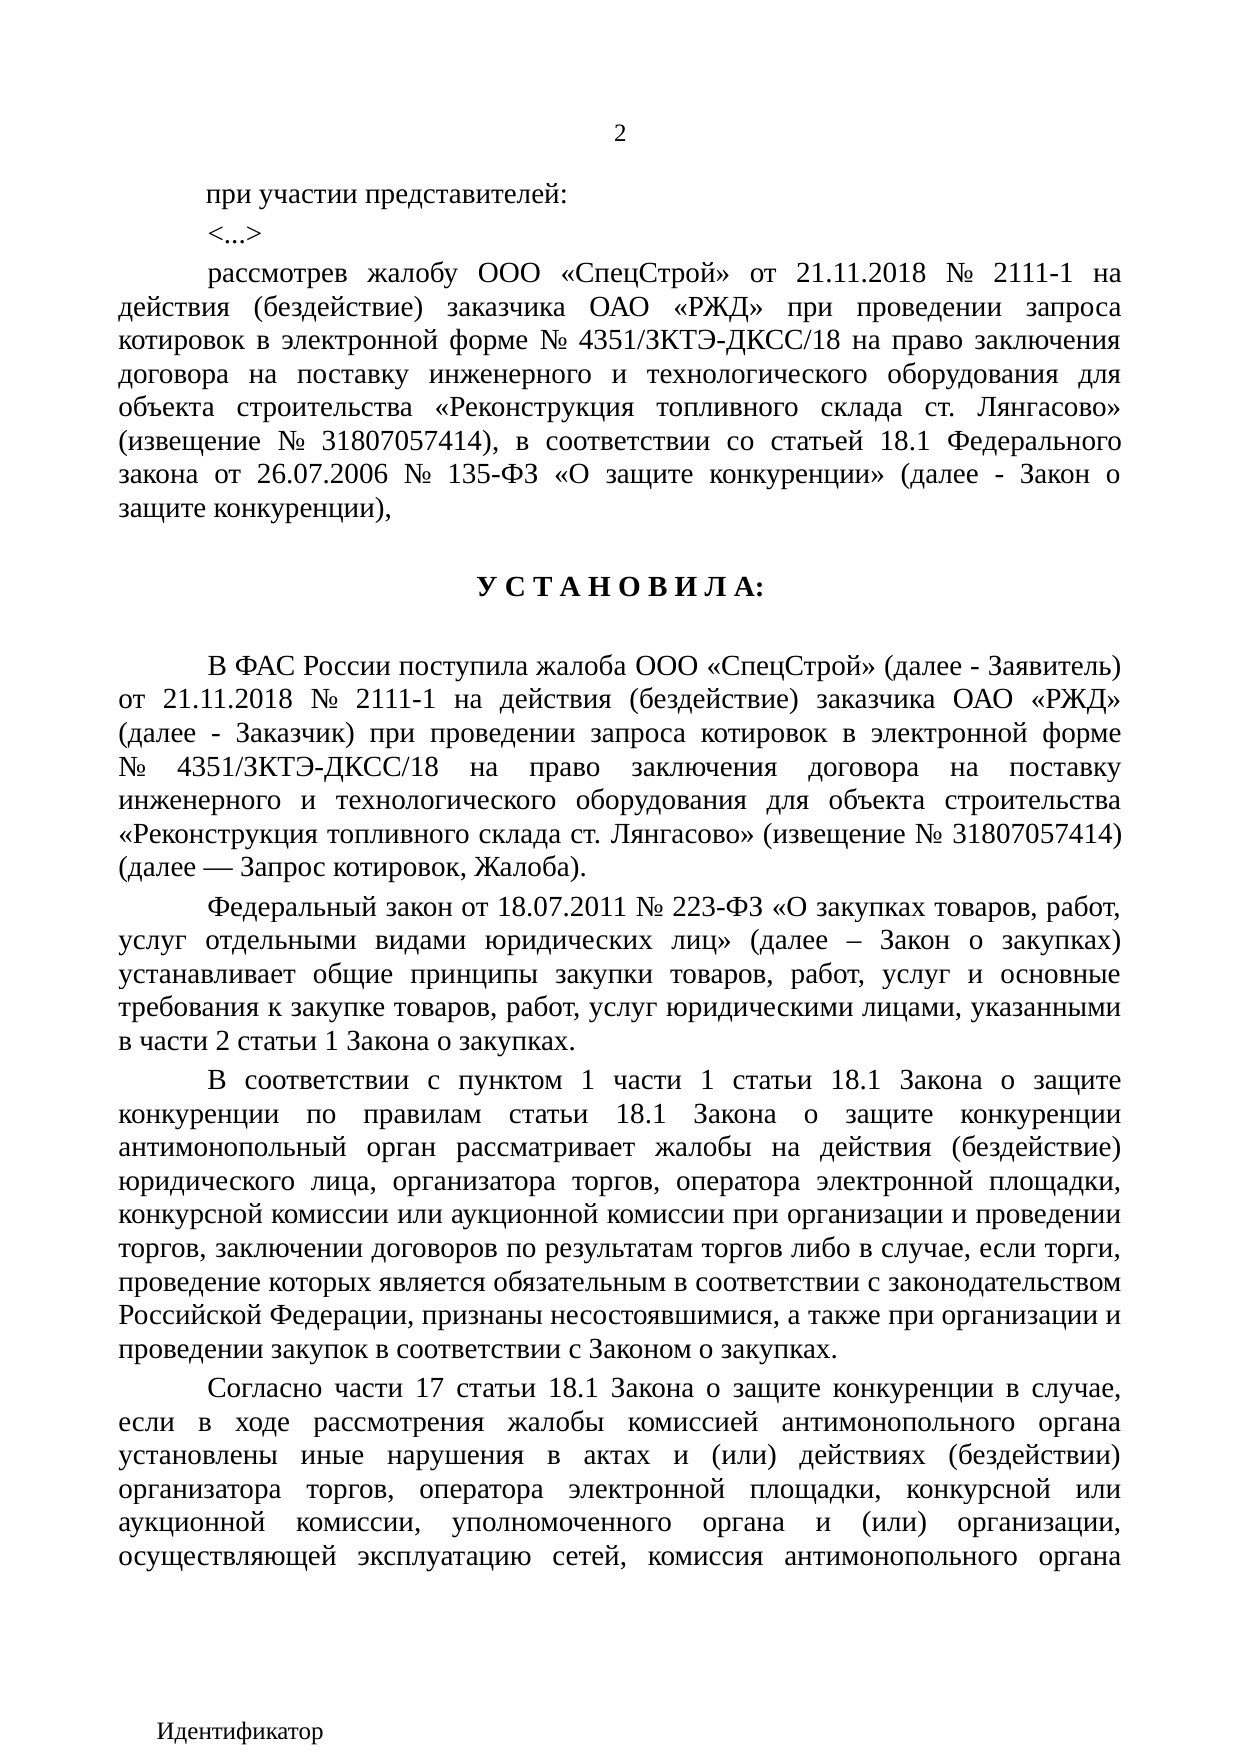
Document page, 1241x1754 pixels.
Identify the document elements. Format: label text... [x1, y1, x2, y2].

text рассмотрев жалобу ООО «СпецСтрой» от 21.11.2018 № 2111-1 на действия (бездействие) заказчика ОАО «РЖД» при проведении запроса котировок в электронной форме № 4351/ЗКТЭ-ДКСС/18 на право заключения договора на поставку инженерного и технологического оборудования для объекта строительства «Реконструкция топливного склада ст. Лянгасово» (извещение № 31807057414), в соответствии со статьей 18.1 Федерального закона от 26.07.2006 № 135-ФЗ «О защите конкуренции» (далее - Закон о защите конкуренции), [118, 255, 1122, 524]
text Согласно части 17 статьи 18.1 Закона о защите конкуренции в случае, если в ходе рассмотрения жалобы комиссией антимонопольного органа установлены иные нарушения в актах и (или) действиях (бездействии) организатора торгов, оператора электронной площадки, конкурсной или аукционной комиссии, уполномоченного органа и (или) организации, осуществляющей эксплуатацию сетей, комиссия антимонопольного органа [118, 1370, 1122, 1571]
text В соответствии с пунктом 1 части 1 статьи 18.1 Закона о защите конкуренции по правилам статьи 18.1 Закона о защите конкуренции антимонопольный орган рассматривает жалобы на действия (бездействие) юридического лица, организатора торгов, оператора электронной площадки, конкурсной комиссии или аукционной комиссии при организации и проведении торгов, заключении договоров по результатам торгов либо в случае, если торги, проведение которых является обязательным в соответствии с законодательством Российской Федерации, признаны несостоявшимися, а также при организации и проведении закупок в соответствии с Законом о закупках. [118, 1062, 1122, 1364]
text при участии представителей: [118, 176, 1122, 210]
text В ФАС России поступила жалоба ООО «СпецСтрой» (далее - Заявитель) от 21.11.2018 № 2111-1 на действия (бездействие) заказчика ОАО «РЖД» (далее - Заказчик) при проведении запроса котировок в электронной форме № 4351/ЗКТЭ-ДКСС/18 на право заключения договора на поставку инженерного и технологического оборудования для объекта строительства «Реконструкция топливного склада ст. Лянгасово» (извещение № 31807057414) (далее — Запрос котировок, Жалоба). [118, 648, 1122, 883]
text Федеральный закон от 18.07.2011 № 223-ФЗ «О закупках товаров, работ, услуг отдельными видами юридических лиц» (далее – Закон о закупках) устанавливает общие принципы закупки товаров, работ, услуг и основные требования к закупке товаров, работ, услуг юридическими лицами, указанными в части 2 статьи 1 Закона о закупках. [118, 889, 1122, 1056]
text <...> [118, 216, 1122, 249]
text У С Т А Н О В И Л А: [118, 569, 1122, 603]
